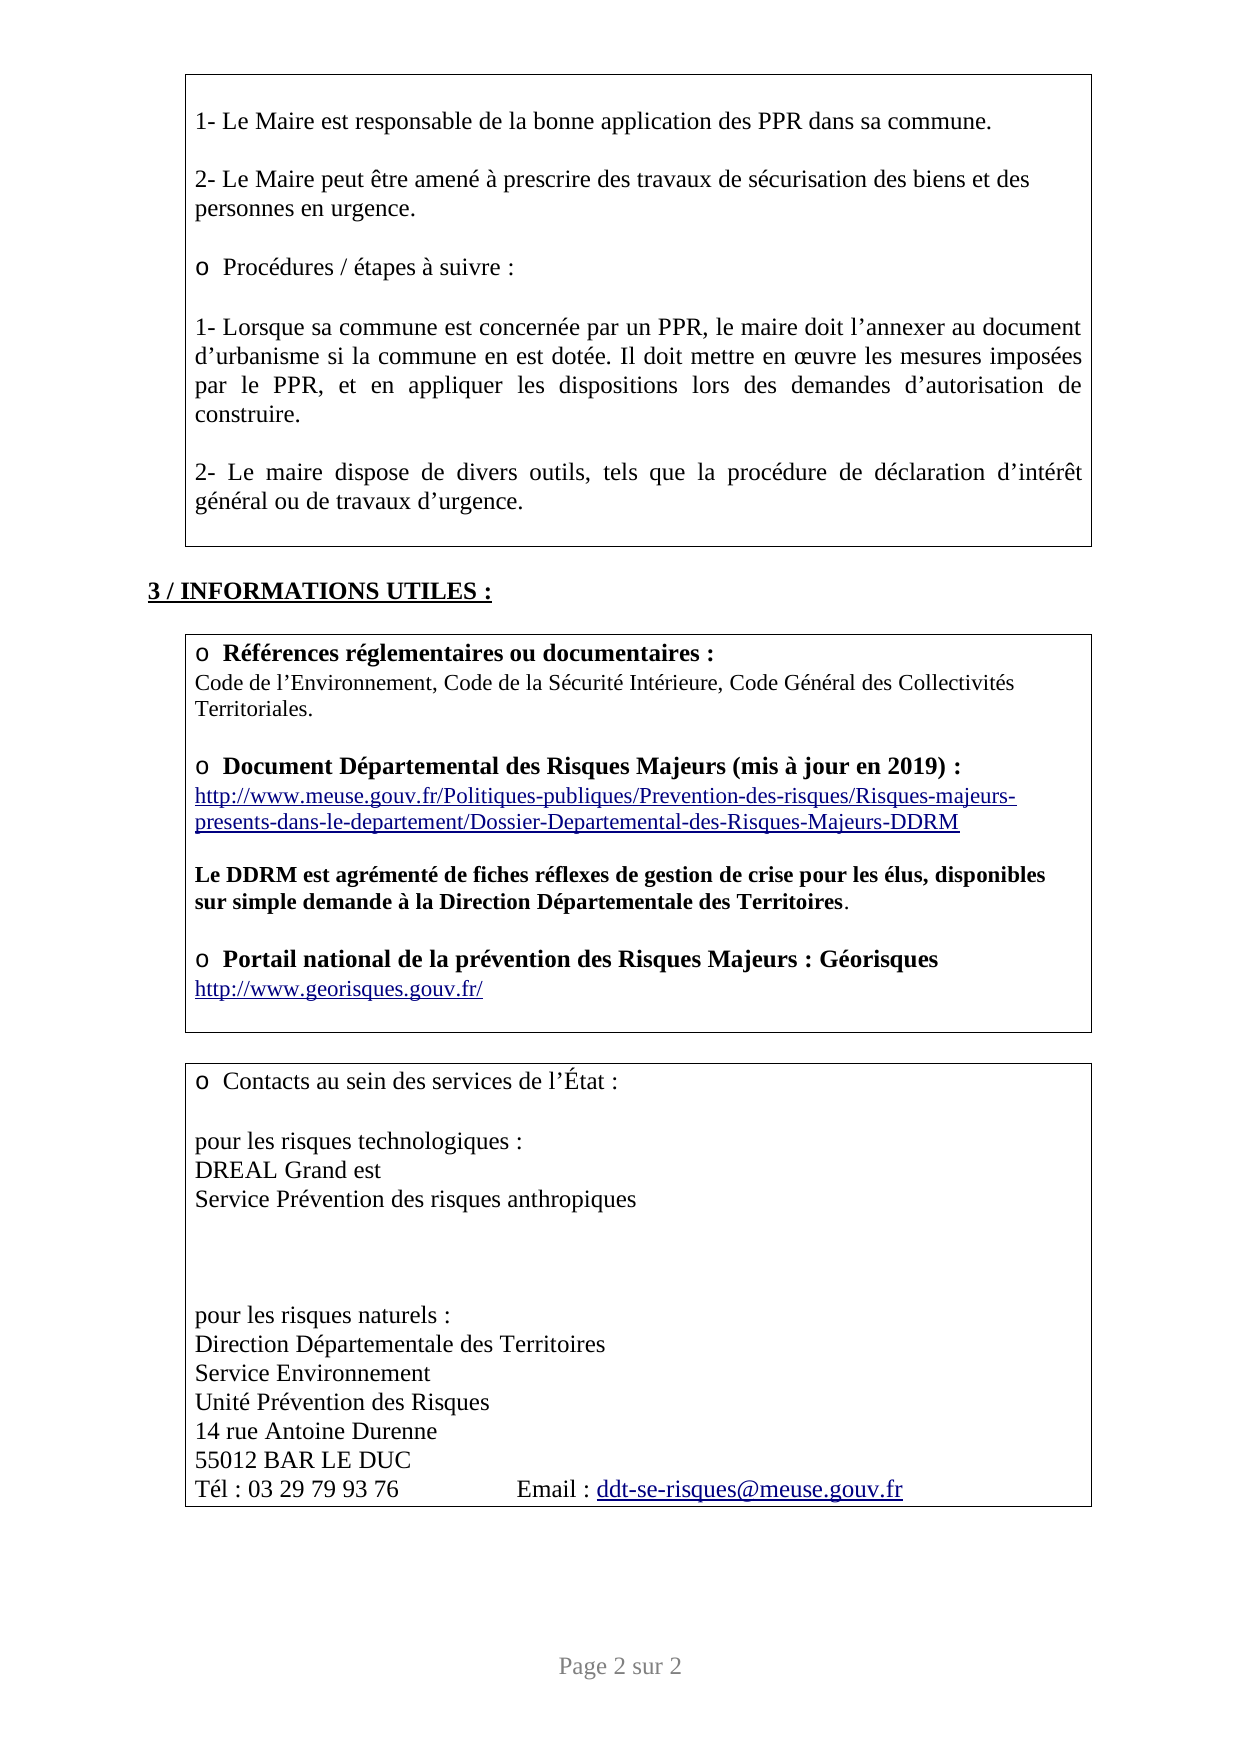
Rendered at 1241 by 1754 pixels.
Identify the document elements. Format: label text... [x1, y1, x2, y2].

list Portail national de la prévention des Risques Majeurs : Géorisques [186, 940, 1091, 971]
text Unité Prévention des Risques [186, 1384, 1091, 1413]
text http://www.meuse.gouv.fr/Politiques-publiques/Prevention-des-risques/Risques-majeurs-presents-dans-le-departement/Dossier-Departemental-des-Risques-Majeurs-DDRM [186, 778, 1091, 835]
text pour les risques technologiques : [186, 1122, 1091, 1152]
text Service Environnement [186, 1355, 1091, 1384]
list Procédures / étapes à suivre : [186, 248, 1091, 282]
text 1- Le Maire est responsable de la bonne application des PPR dans sa commune. [186, 103, 1091, 135]
text Service Prévention des risques anthropiques [186, 1181, 1091, 1213]
list Références réglementaires ou documentaires : [186, 635, 1091, 665]
text Tél : 03 29 79 93 76 Email : ddt-se-risques@meuse.gouv.fr [186, 1471, 1091, 1506]
text DREAL Grand est [186, 1152, 1091, 1181]
text http://www.georisques.gouv.fr/ [186, 971, 1091, 1001]
list Contacts au sein des services de l’État : [186, 1064, 1091, 1097]
text Direction Départementale des Territoires [186, 1326, 1091, 1355]
text Le DDRM est agrémenté de fiches réflexes de gestion de crise pour les élus, disponibles sur simple demande à la Direction Départementale des Territoires. [186, 858, 1091, 914]
text 2- Le maire dispose de divers outils, tels que la procédure de déclaration d’intérêt général ou de travaux d’urgence. [186, 454, 1091, 515]
list Code de l’Environnement, Code de la Sécurité Intérieure, Code Général des Collectivités Territoriales. [186, 665, 1091, 722]
text 55012 BAR LE DUC [186, 1442, 1091, 1471]
text 3 / INFORMATIONS UTILES : [148, 576, 1092, 605]
text pour les risques naturels : [186, 1297, 1091, 1326]
text 2- Le Maire peut être amené à prescrire des travaux de sécurisation des biens et des personnes en urgence. [186, 161, 1091, 222]
text 1- Lorsque sa commune est concernée par un PPR, le maire doit l’annexer au document d’urbanisme si la commune en est dotée. Il doit mettre en œuvre les mesures imposées par le PPR, et en appliquer les dispositions lors des demandes d’autorisation de construire. [186, 308, 1091, 428]
list Document Départemental des Risques Majeurs (mis à jour en 2019) : [186, 747, 1091, 778]
text 14 rue Antoine Durenne [186, 1413, 1091, 1442]
